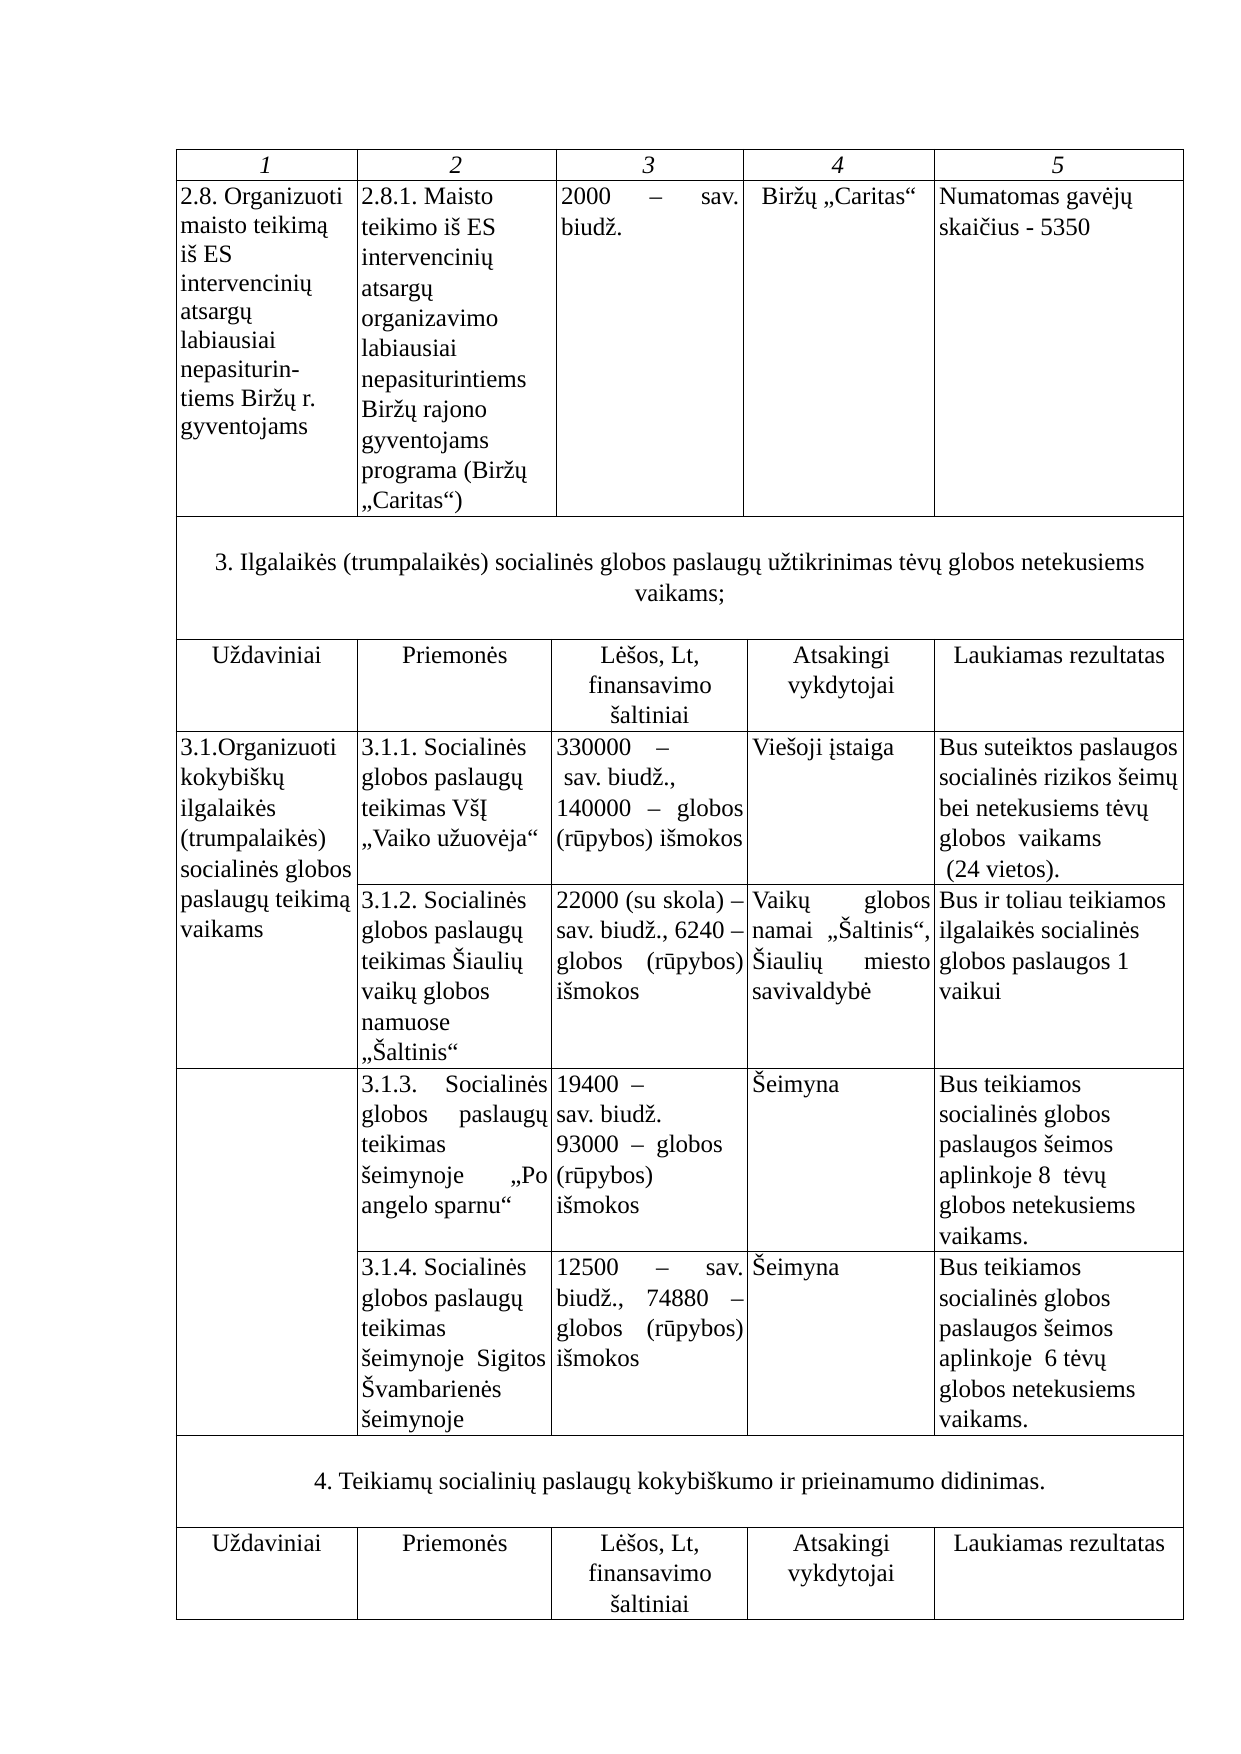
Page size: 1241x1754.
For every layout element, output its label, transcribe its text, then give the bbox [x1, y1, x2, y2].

table_cell 3.1.3. Socialinės globos paslaugų teikimas šeimynoje „Po angelo sparnu“ [358, 1069, 551, 1251]
table_cell Lėšos, Lt, finansavimo šaltiniai [552, 640, 747, 731]
table_cell [177, 1069, 357, 1435]
table_cell 2000 – sav. biudž. [557, 181, 743, 516]
table_cell 3. Ilgalaikės (trumpalaikės) socialinės globos paslaugų užtikrinimas tėvų globos netekusiems vaikams; [177, 517, 1183, 639]
table_cell Šeimyna [748, 1252, 934, 1435]
table_cell 12500 – sav. biudž., 74880 – globos (rūpybos) išmokos [552, 1252, 747, 1435]
table_cell Atsakingi vykdytojai [748, 1528, 934, 1619]
table_cell Atsakingi vykdytojai [748, 640, 934, 731]
table_cell 3.1.4. Socialinės globos paslaugų teikimas šeimynoje Sigitos Švambarienės šeimynoje [358, 1252, 551, 1435]
table_header 1 [177, 150, 357, 180]
table_cell Vaikų globos namai „Šaltinis“, Šiaulių miesto savivaldybė [748, 885, 934, 1068]
table_cell Bus teikiamos socialinės globos paslaugos šeimos aplinkoje 6 tėvų globos netekusiems vaikams. [935, 1252, 1183, 1435]
table_header 4 [744, 150, 934, 180]
table_cell Uždaviniai [177, 640, 357, 731]
table_cell 2.8. Organizuoti maisto teikimą iš ES intervencinių atsargų labiausiai nepasiturin-tiems Biržų r. gyventojams [177, 181, 357, 516]
table_cell Bus suteiktos paslaugos socialinės rizikos šeimų bei netekusiems tėvų globos vaikams (24 vietos). [935, 732, 1183, 884]
table_cell Bus ir toliau teikiamos ilgalaikės socialinės globos paslaugos 1 vaikui [935, 885, 1183, 1068]
table_cell Lėšos, Lt, finansavimo šaltiniai [552, 1528, 747, 1619]
table_cell 330000 – sav. biudž., 140000 – globos (rūpybos) išmokos [552, 732, 747, 884]
table_cell 4. Teikiamų socialinių paslaugų kokybiškumo ir prieinamumo didinimas. [177, 1436, 1183, 1527]
table_cell Numatomas gavėjų skaičius - 5350 [935, 181, 1183, 516]
table_cell Priemonės [358, 1528, 551, 1619]
table_cell 3.1.Organizuoti kokybiškų ilgalaikės (trumpalaikės) socialinės globos paslaugų teikimą vaikams [177, 732, 357, 1068]
table_header 3 [557, 150, 743, 180]
table_cell Šeimyna [748, 1069, 934, 1251]
table_cell Priemonės [358, 640, 551, 731]
table_cell 3.1.1. Socialinės globos paslaugų teikimas VšĮ „Vaiko užuovėja“ [358, 732, 551, 884]
table_cell Uždaviniai [177, 1528, 357, 1619]
table_cell Viešoji įstaiga [748, 732, 934, 884]
table_cell Laukiamas rezultatas [935, 1528, 1183, 1619]
table_cell 22000 (su skola) – sav. biudž., 6240 – globos (rūpybos) išmokos [552, 885, 747, 1068]
table_header 5 [935, 150, 1183, 180]
table_cell Bus teikiamos socialinės globos paslaugos šeimos aplinkoje 8 tėvų globos netekusiems vaikams. [935, 1069, 1183, 1251]
table_cell 3.1.2. Socialinės globos paslaugų teikimas Šiaulių vaikų globos namuose „Šaltinis“ [358, 885, 551, 1068]
table_header 2 [358, 150, 556, 180]
table_cell Biržų „Caritas“ [744, 181, 934, 516]
table_cell Laukiamas rezultatas [935, 640, 1183, 731]
table_cell 2.8.1. Maisto teikimo iš ES intervencinių atsargų organizavimo labiausiai nepasiturintiems Biržų rajono gyventojams programa (Biržų „Caritas“) [358, 181, 556, 516]
table_cell 19400 – sav. biudž. 93000 – globos (rūpybos) išmokos [552, 1069, 747, 1251]
